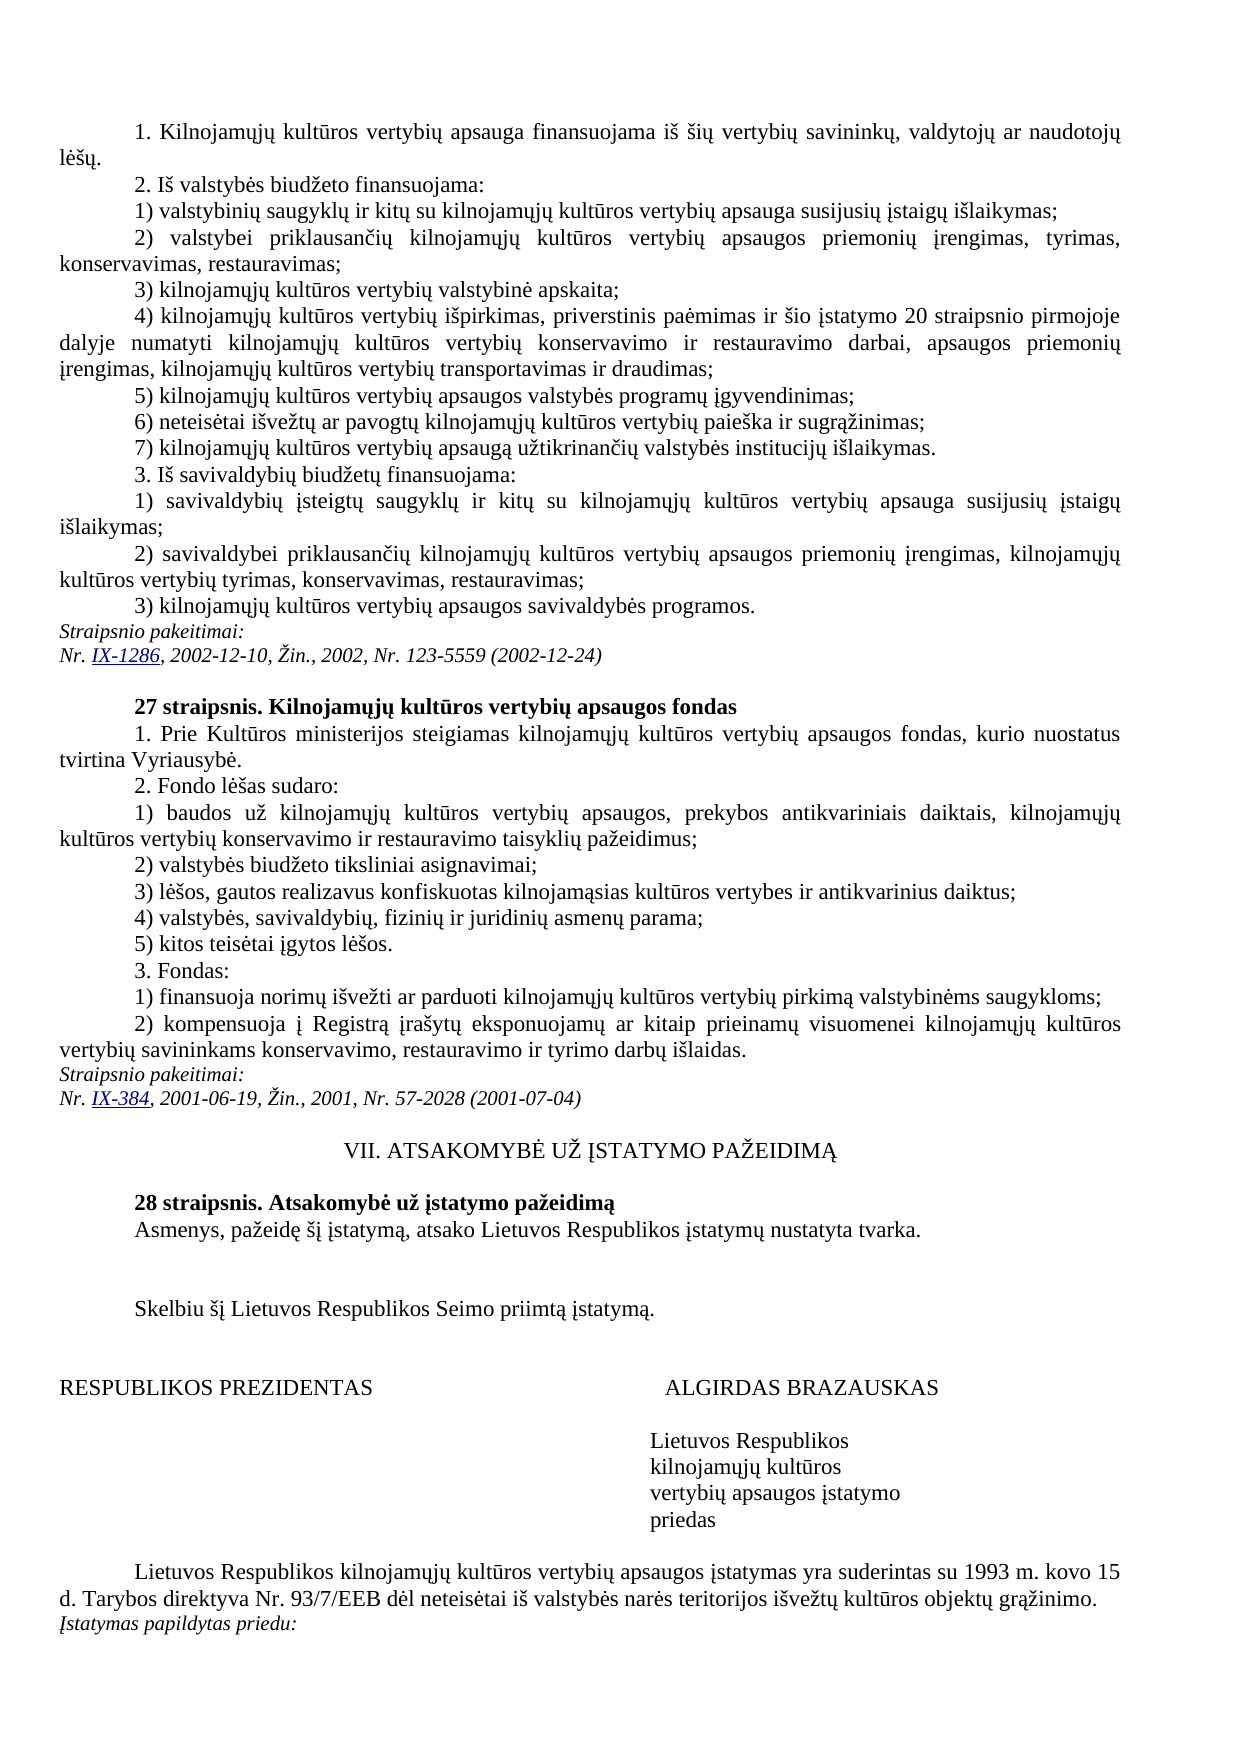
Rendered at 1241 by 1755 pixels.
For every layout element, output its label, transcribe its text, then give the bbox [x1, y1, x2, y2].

text 2) valstybei priklausančių kilnojamųjų kultūros vertybių apsaugos priemonių įrengimas, tyrimas, konservavimas, restauravimas; [59, 223, 1122, 276]
text Straipsnio pakeitimai: [59, 1062, 1122, 1086]
text 2) valstybės biudžeto tiksliniai asignavimai; [59, 851, 1122, 878]
subtitle Lietuvos Respublikos [650, 1427, 1122, 1453]
text Nr. IX-384, 2001-06-19, Žin., 2001, Nr. 57-2028 (2001-07-04) [59, 1086, 1122, 1110]
text 4) kilnojamųjų kultūros vertybių išpirkimas, priverstinis paėmimas ir šio įstatymo 20 straipsnio pirmojoje dalyje numatyti kilnojamųjų kultūros vertybių konservavimo ir restauravimo darbai, apsaugos priemonių įrengimas, kilnojamųjų kultūros vertybių transportavimas ir draudimas; [59, 303, 1122, 382]
text 5) kitos teisėtai įgytos lėšos. [59, 931, 1122, 957]
text 3. Iš savivaldybių biudžetų finansuojama: [59, 461, 1122, 487]
subtitle priedas [650, 1506, 1122, 1532]
text 1. Prie Kultūros ministerijos steigiamas kilnojamųjų kultūros vertybių apsaugos fondas, kurio nuostatus tvirtina Vyriausybė. [59, 720, 1122, 772]
text 6) neteisėtai išvežtų ar pavogtų kilnojamųjų kultūros vertybių paieška ir sugrąžinimas; [59, 408, 1122, 434]
text 3. Fondas: [59, 957, 1122, 983]
text Nr. IX-1286, 2002-12-10, Žin., 2002, Nr. 123-5559 (2002-12-24) [59, 643, 1122, 667]
text 1) baudos už kilnojamųjų kultūros vertybių apsaugos, prekybos antikvariniais daiktais, kilnojamųjų kultūros vertybių konservavimo ir restauravimo taisyklių pažeidimus; [59, 799, 1122, 851]
text 27 straipsnis. Kilnojamųjų kultūros vertybių apsaugos fondas [59, 693, 1122, 720]
text Skelbiu šį Lietuvos Respublikos Seimo priimtą įstatymą. [59, 1295, 1122, 1321]
text Lietuvos Respublikos kilnojamųjų kultūros vertybių apsaugos įstatymas yra suderintas su 1993 m. kovo 15 d. Tarybos direktyva Nr. 93/7/EEB dėl neteisėtai iš valstybės narės teritorijos išvežtų kultūros objektų grąžinimo. [59, 1558, 1122, 1611]
text RESPUBLIKOS PREZIDENTAS ALGIRDAS BRAZAUSKAS [59, 1374, 1122, 1400]
text VII. ATSAKOMYBĖ UŽ ĮSTATYMO PAŽEIDIMĄ [59, 1137, 1122, 1163]
text 3) kilnojamųjų kultūros vertybių valstybinė apskaita; [59, 276, 1122, 303]
text 1) valstybinių saugyklų ir kitų su kilnojamųjų kultūros vertybių apsauga susijusių įstaigų išlaikymas; [59, 197, 1122, 223]
text 5) kilnojamųjų kultūros vertybių apsaugos valstybės programų įgyvendinimas; [59, 382, 1122, 408]
text 28 straipsnis. Atsakomybė už įstatymo pažeidimą [59, 1189, 1122, 1216]
text 4) valstybės, savivaldybių, fizinių ir juridinių asmenų parama; [59, 904, 1122, 931]
text 2) kompensuoja į Registrą įrašytų eksponuojamų ar kitaip prieinamų visuomenei kilnojamųjų kultūros vertybių savininkams konservavimo, restauravimo ir tyrimo darbų išlaidas. [59, 1009, 1122, 1062]
subtitle vertybių apsaugos įstatymo [650, 1479, 1122, 1506]
text 1) finansuoja norimų išvežti ar parduoti kilnojamųjų kultūros vertybių pirkimą valstybinėms saugykloms; [59, 983, 1122, 1009]
text 2) savivaldybei priklausančių kilnojamųjų kultūros vertybių apsaugos priemonių įrengimas, kilnojamųjų kultūros vertybių tyrimas, konservavimas, restauravimas; [59, 540, 1122, 592]
text 1. Kilnojamųjų kultūros vertybių apsauga finansuojama iš šių vertybių savininkų, valdytojų ar naudotojų lėšų. [59, 118, 1122, 171]
text Asmenys, pažeidę šį įstatymą, atsako Lietuvos Respublikos įstatymų nustatyta tvarka. [59, 1216, 1122, 1242]
text 3) kilnojamųjų kultūros vertybių apsaugos savivaldybės programos. [59, 592, 1122, 619]
text 3) lėšos, gautos realizavus konfiskuotas kilnojamąsias kultūros vertybes ir antikvarinius daiktus; [59, 878, 1122, 904]
text Straipsnio pakeitimai: [59, 619, 1122, 643]
subtitle kilnojamųjų kultūros [650, 1453, 1122, 1479]
text 7) kilnojamųjų kultūros vertybių apsaugą užtikrinančių valstybės institucijų išlaikymas. [59, 434, 1122, 461]
text 1) savivaldybių įsteigtų saugyklų ir kitų su kilnojamųjų kultūros vertybių apsauga susijusių įstaigų išlaikymas; [59, 487, 1122, 540]
text 2. Iš valstybės biudžeto finansuojama: [59, 171, 1122, 197]
text Įstatymas papildytas priedu: [59, 1611, 1122, 1635]
text 2. Fondo lėšas sudaro: [59, 772, 1122, 799]
